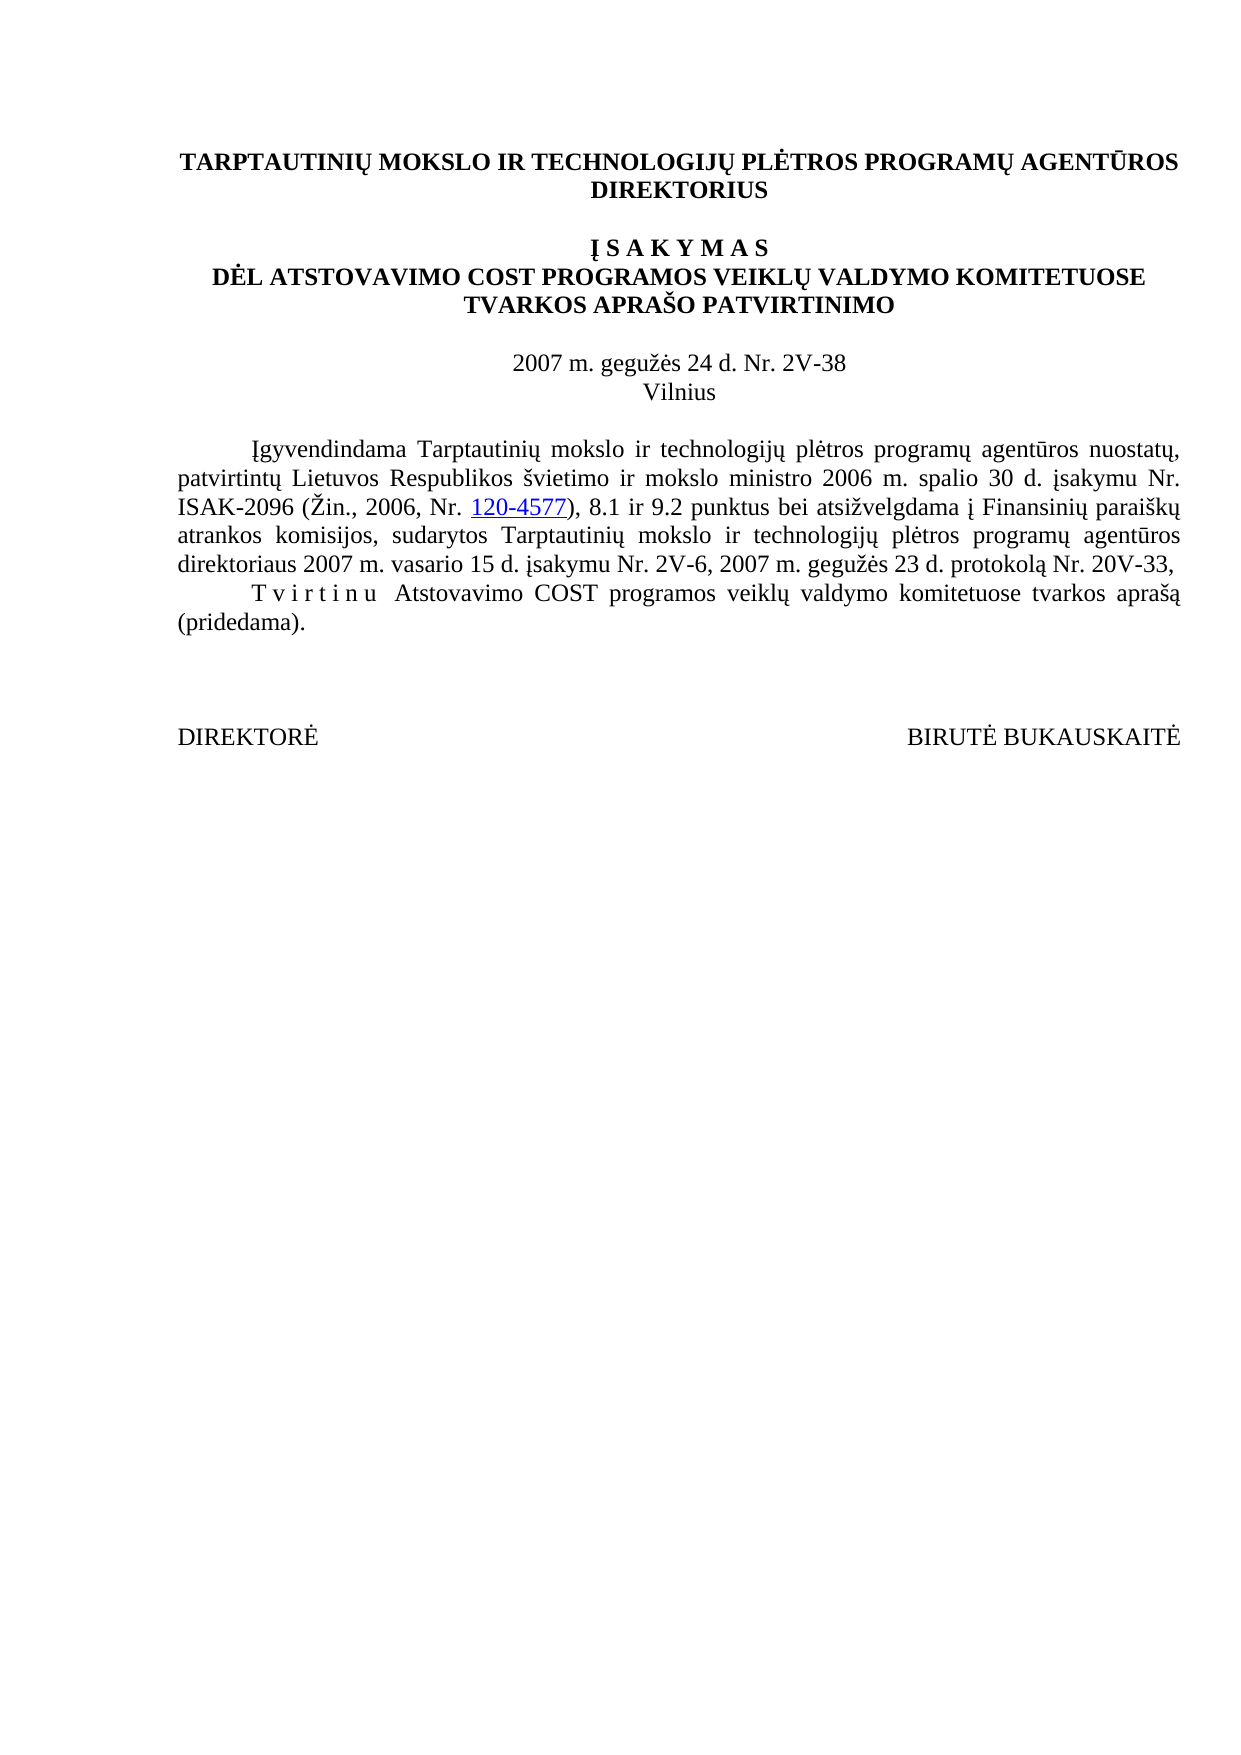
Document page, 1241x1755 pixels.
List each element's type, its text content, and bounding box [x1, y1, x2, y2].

text 2007 m. gegužės 24 d. Nr. 2V-38 [177, 348, 1181, 377]
text Tvirtinu Atstovavimo COST programos veiklų valdymo komitetuose tvarkos aprašą (pridedama). [177, 578, 1181, 636]
text DĖL ATSTOVAVIMO COST PROGRAMOS VEIKLŲ VALDYMO KOMITETUOSE TVARKOS APRAŠO PATVIRTINIMO [177, 262, 1181, 319]
text Įgyvendindama Tarptautinių mokslo ir technologijų plėtros programų agentūros nuostatų, patvirtintų Lietuvos Respublikos švietimo ir mokslo ministro 2006 m. spalio 30 d. įsakymu Nr. ISAK-2096 (Žin., 2006, Nr. 120-4577), 8.1 ir 9.2 punktus bei atsižvelgdama į Finansinių paraiškų atrankos komisijos, sudarytos Tarptautinių mokslo ir technologijų plėtros programų agentūros direktoriaus 2007 m. vasario 15 d. įsakymu Nr. 2V-6, 2007 m. gegužės 23 d. protokolą Nr. 20V-33, [177, 434, 1181, 578]
text TARPTAUTINIŲ MOKSLO IR TECHNOLOGIJŲ PLĖTROS PROGRAMŲ AGENTŪROS DIREKTORIUS [177, 147, 1181, 204]
text DIREKTORĖ BIRUTĖ BUKAUSKAITĖ [177, 722, 1181, 751]
text Į S A K Y M A S [177, 233, 1181, 262]
text Vilnius [177, 377, 1181, 406]
